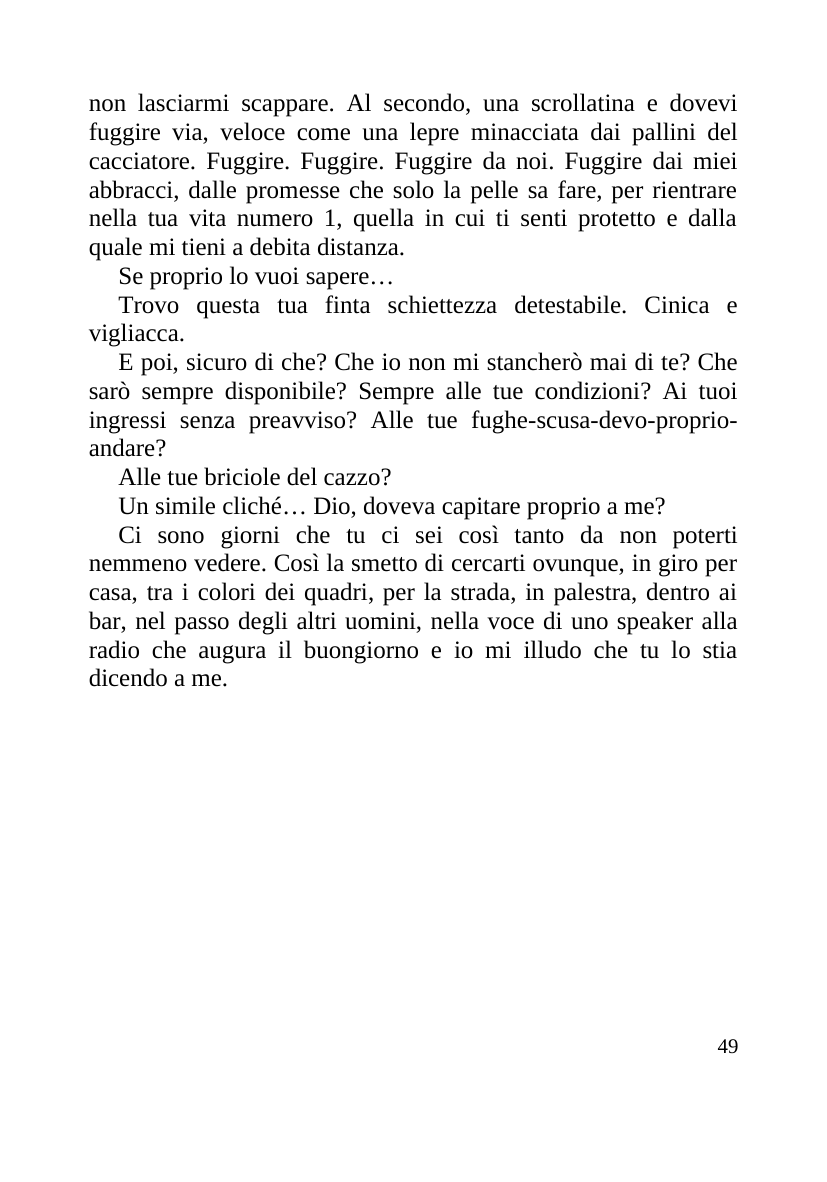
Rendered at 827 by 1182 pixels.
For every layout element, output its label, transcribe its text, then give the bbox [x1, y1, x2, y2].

text Alle tue briciole del cazzo? [88, 462, 738, 491]
text Ci sono giorni che tu ci sei così tanto da non poterti nemmeno vedere. Così la smetto di cercarti ovunque, in giro per casa, tra i colori dei quadri, per la strada, in palestra, dentro ai bar, nel passo degli altri uomini, nella voce di uno speaker alla radio che augura il buongiorno e io mi illudo che tu lo stia dicendo a me. [88, 520, 738, 692]
text Se proprio lo vuoi sapere… [88, 261, 738, 290]
text E poi, sicuro di che? Che io non mi stancherò mai di te? Che sarò sempre disponibile? Sempre alle tue condizioni? Ai tuoi ingressi senza preavviso? Alle tue fughe-scusa-devo-proprio-andare? [88, 347, 738, 462]
text Trovo questa tua finta schiettezza detestabile. Cinica e vigliacca. [88, 290, 738, 347]
text non lasciarmi scappare. Al secondo, una scrollatina e dovevi fuggire via, veloce come una lepre minacciata dai pallini del cacciatore. Fuggire. Fuggire. Fuggire da noi. Fuggire dai miei abbracci, dalle promesse che solo la pelle sa fare, per rientrare nella tua vita numero 1, quella in cui ti senti protetto e dalla quale mi tieni a debita distanza. [88, 88, 738, 261]
text Un simile cliché… Dio, doveva capitare proprio a me? [88, 491, 738, 520]
